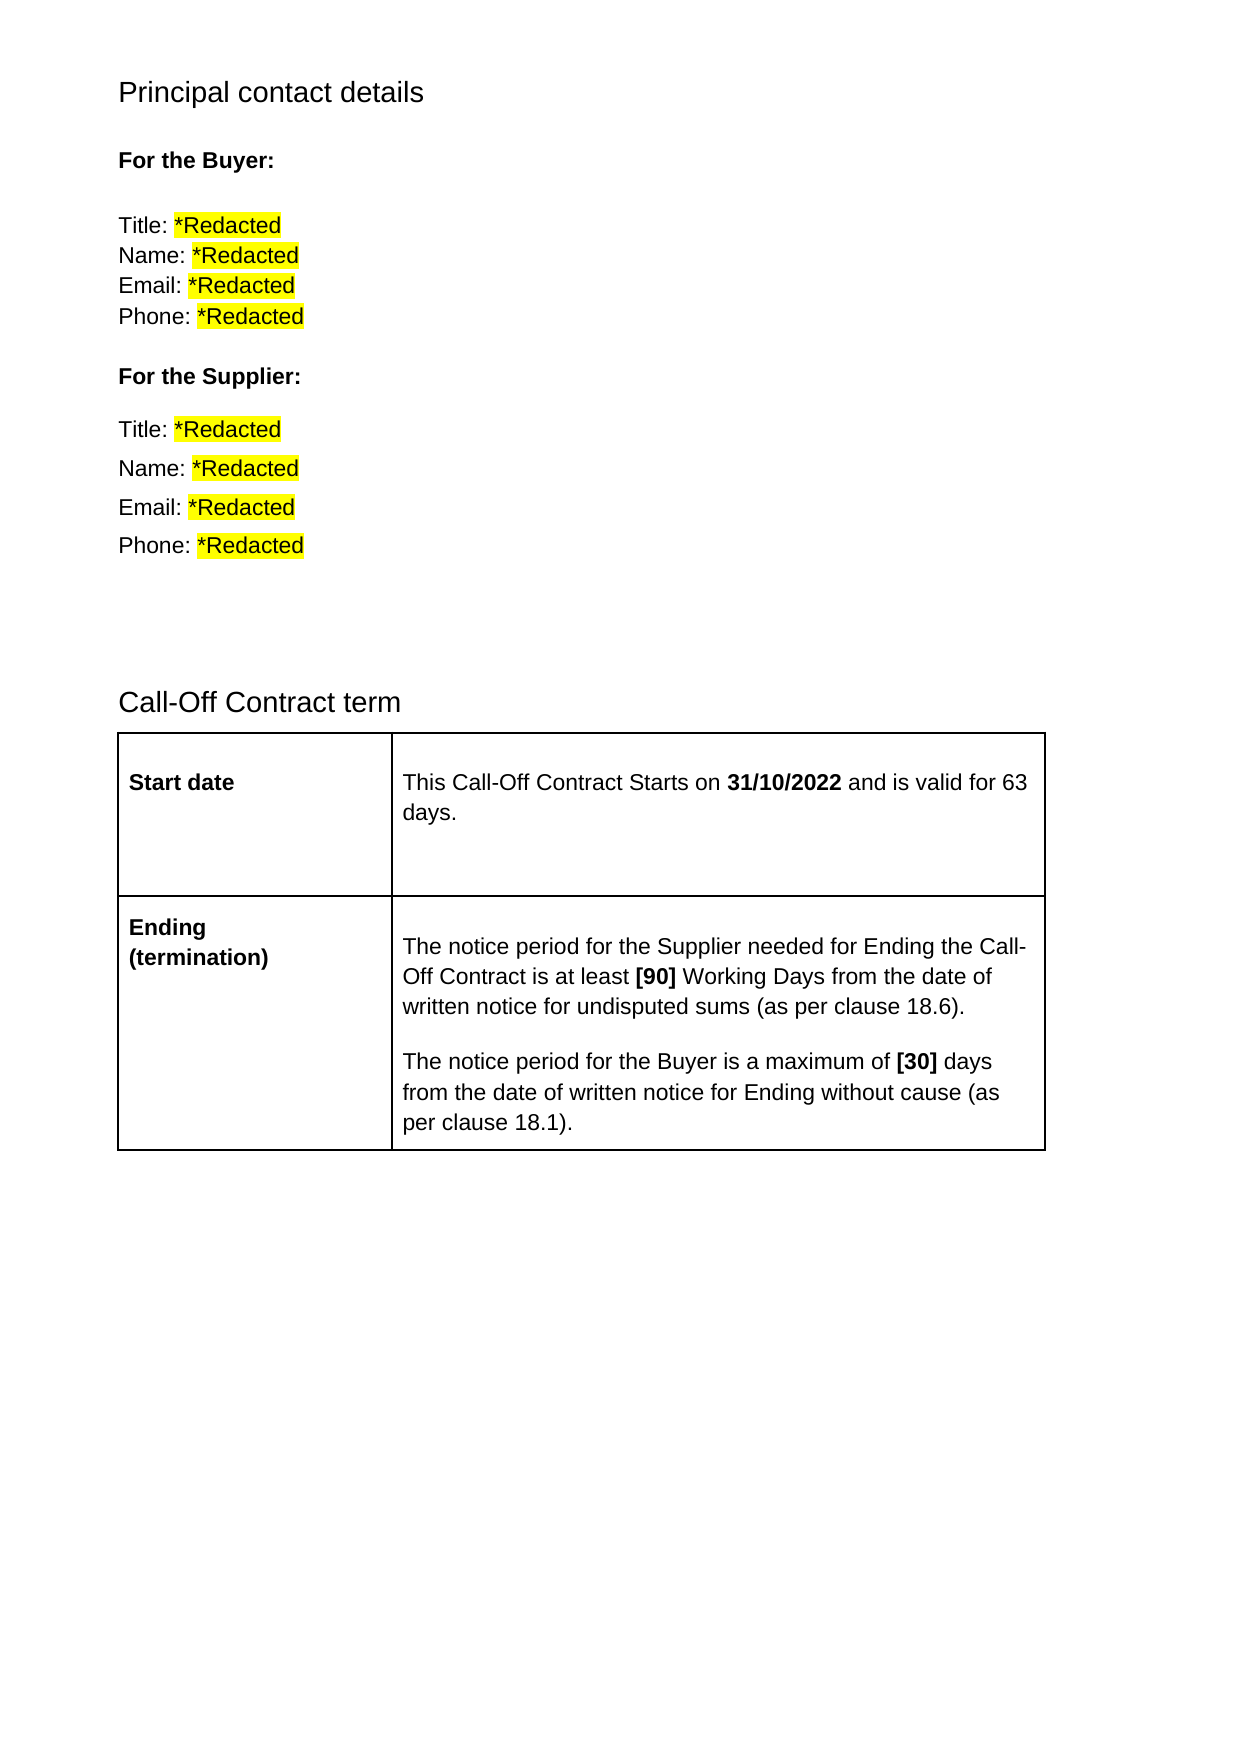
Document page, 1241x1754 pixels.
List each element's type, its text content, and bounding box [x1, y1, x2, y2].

table_cell Ending (termination) [119, 897, 391, 1149]
text For the Supplier: [118, 363, 1122, 389]
text Phone: *Redacted [118, 303, 1122, 329]
text Name: *Redacted [118, 242, 1122, 269]
text Title: *Redacted [118, 416, 1122, 442]
table_cell The notice period for the Supplier needed for Ending the Call-Off Contract is at least [90] Working Days from the date of written notice for undisputed sums (as per clause 18.6). The notice period for the Buyer is a maximum of [30] days from the date of written notice for Ending without cause (as per clause 18.1). [393, 897, 1044, 1149]
text Title: *Redacted [118, 212, 1122, 238]
subtitle Principal contact details [118, 75, 1122, 108]
text Name: *Redacted [118, 455, 1122, 481]
text Phone: *Redacted [118, 532, 1122, 559]
table_header This Call-Off Contract Starts on 31/10/2022 and is valid for 63 days. [393, 734, 1044, 895]
subtitle Call-Off Contract term [118, 685, 1122, 718]
text Email: *Redacted [118, 493, 1122, 520]
table_header Start date [119, 734, 391, 895]
text For the Buyer: [118, 147, 1122, 173]
text Email: *Redacted [118, 272, 1122, 299]
